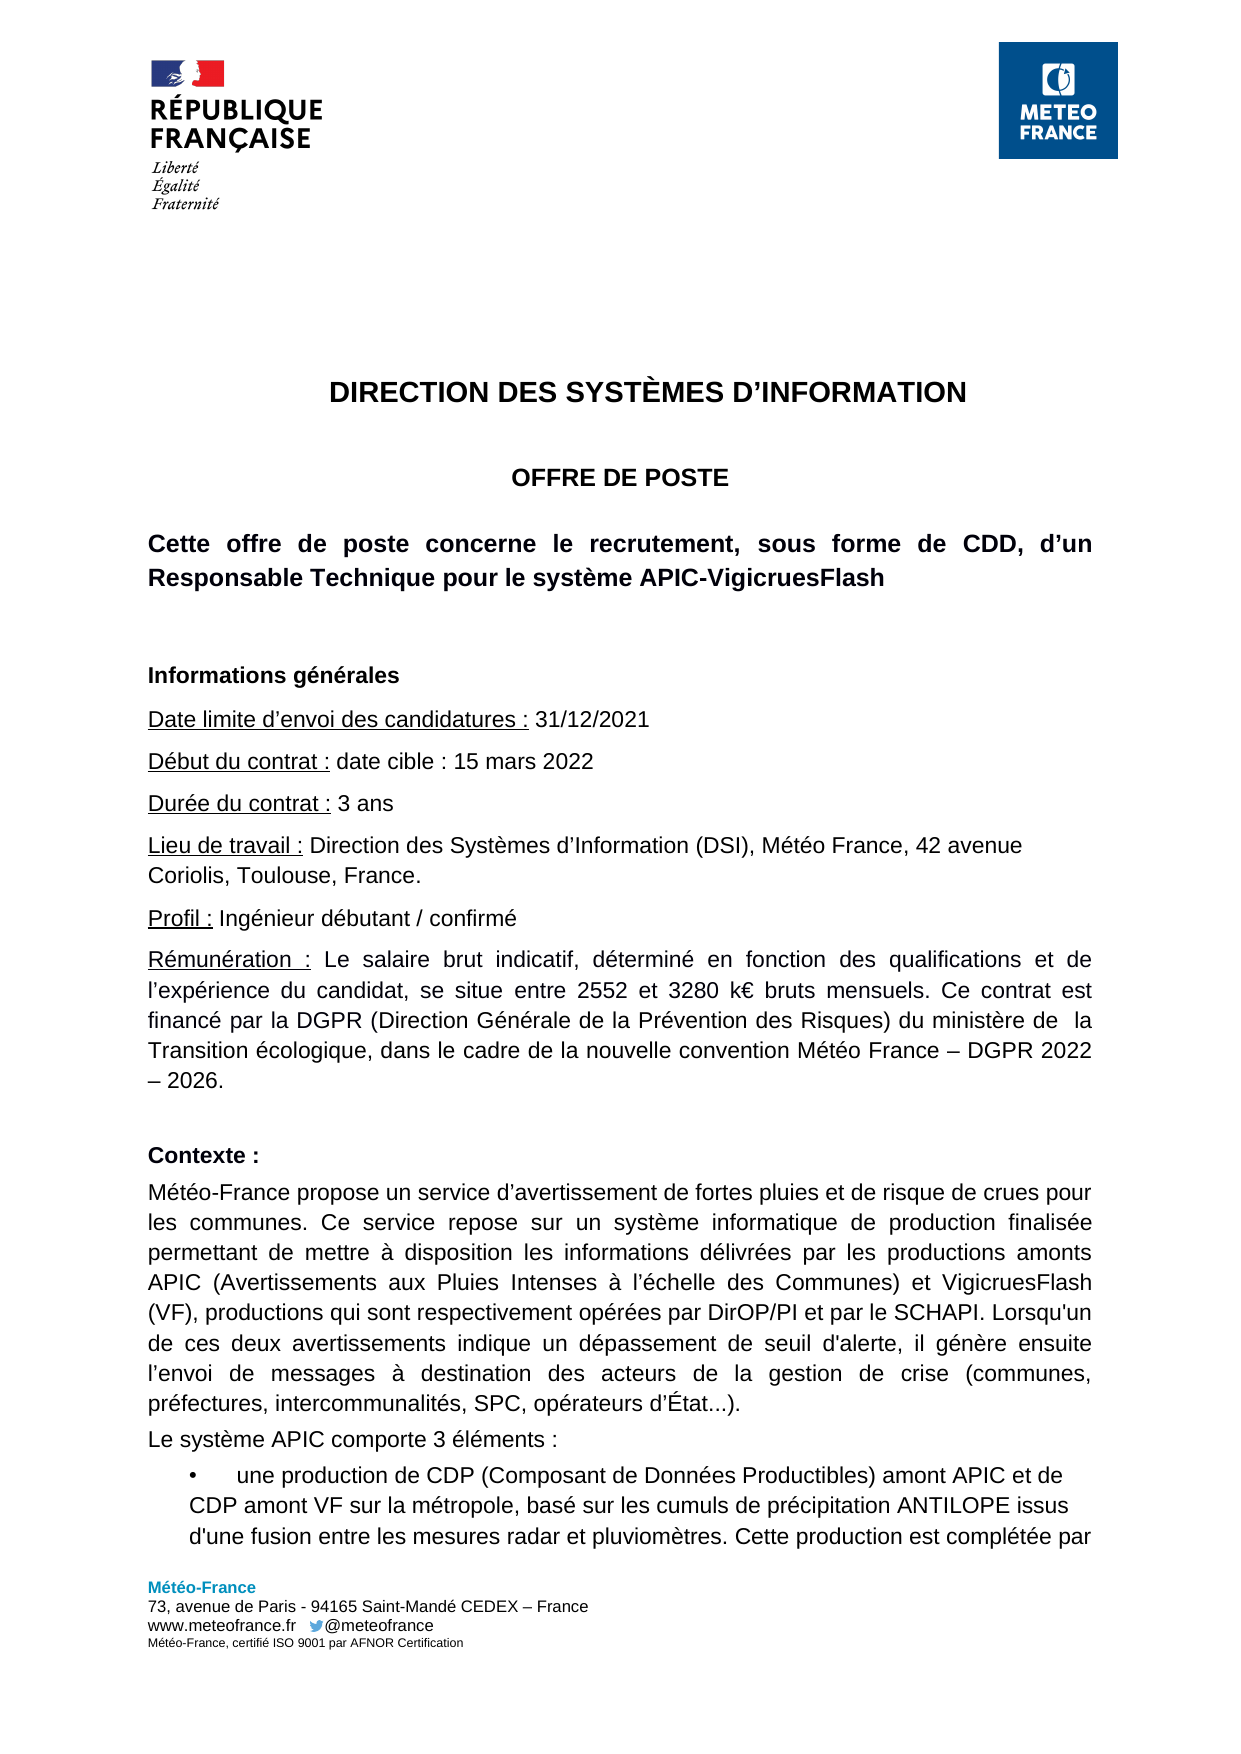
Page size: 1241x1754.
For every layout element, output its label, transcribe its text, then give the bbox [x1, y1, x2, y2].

text OFFRE DE POSTE [148, 463, 1093, 492]
text Météo-France propose un service d’avertissement de fortes pluies et de risque de crues pour les communes. Ce service repose sur un système informatique de production finalisée permettant de mettre à disposition les informations délivrées par les productions amonts APIC (Avertissements aux Pluies Intenses à l’échelle des Communes) et VigicruesFlash (VF), productions qui sont respectivement opérées par DirOP/PI et par le SCHAPI. Lorsqu'un de ces deux avertissements indique un dépassement de seuil d'alerte, il génère ensuite l’envoi de messages à destination des acteurs de la gestion de crise (communes, préfectures, intercommunalités, SPC, opérateurs d’État...). [148, 1178, 1093, 1416]
text Profil : Ingénieur débutant / confirmé [148, 904, 1093, 931]
text Contexte : [148, 1142, 1093, 1169]
text Le système APIC comporte 3 éléments : [148, 1426, 1093, 1452]
text Cette offre de poste concerne le recrutement, sous forme de CDD, d’un Responsable Technique pour le système APIC-VigicruesFlash [148, 529, 1093, 591]
text Date limite d’envoi des candidatures : 31/12/2021 [148, 706, 1093, 733]
text DIRECTION DES SYSTÈMES D’INFORMATION [148, 375, 1149, 409]
text Lieu de travail : Direction des Systèmes d’Information (DSI), Météo France, 42 avenue Coriolis, Toulouse, France. [148, 832, 1093, 889]
text Rémunération : Le salaire brut indicatif, déterminé en fonction des qualifications et de l’expérience du candidat, se situe entre 2552 et 3280 k€ bruts mensuels. Ce contrat est financé par la DGPR (Direction Générale de la Prévention des Risques) du ministère de la Transition écologique, dans le cadre de la nouvelle convention Météo France – DGPR 2022 – 2026. [148, 946, 1093, 1094]
picture [999, 42, 1119, 162]
text Durée du contrat : 3 ans [148, 790, 1093, 817]
text Début du contrat : date cible : 15 mars 2022 [148, 748, 1093, 775]
text Informations générales [148, 662, 1093, 688]
list une production de CDP (Composant de Données Productibles) amont APIC et de CDP amont VF sur la métropole, basé sur les cumuls de précipitation ANTILOPE issus d'une fusion entre les mesures radar et pluviomètres. Cette production est complétée par [189, 1462, 1093, 1549]
picture [310, 1620, 324, 1632]
picture [126, 34, 348, 235]
